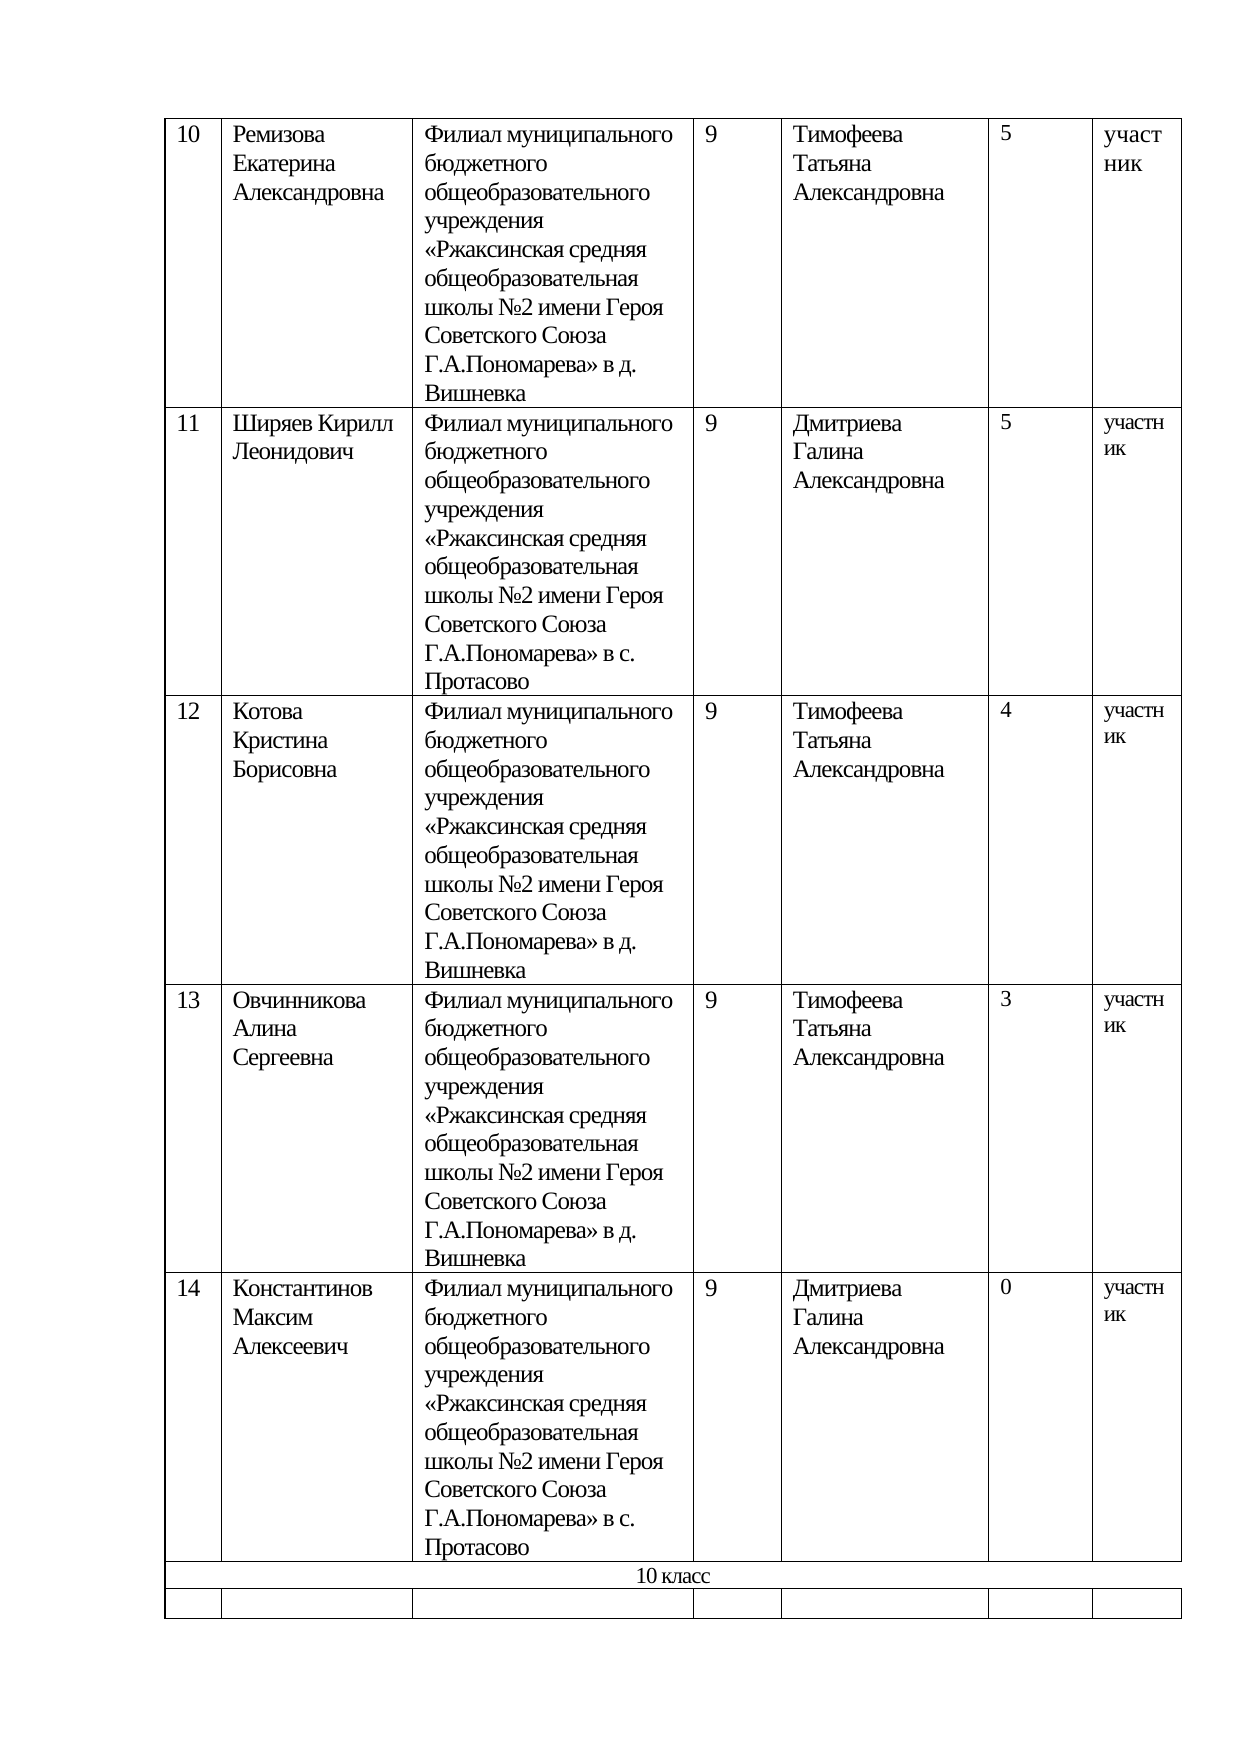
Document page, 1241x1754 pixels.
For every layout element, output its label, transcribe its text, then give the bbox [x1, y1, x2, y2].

table_cell 14 [166, 1273, 221, 1561]
table_cell участник [1093, 119, 1181, 407]
table_cell Ремизова Екатерина Александровна [222, 119, 412, 407]
table_cell Филиал муниципального бюджетного общеобразовательного учреждения «Ржаксинская средняя общеобразовательная школы №2 имени Героя Советского Союза Г.А.Пономарева» в д. Вишневка [413, 696, 693, 984]
table_cell Котова Кристина Борисовна [222, 696, 412, 984]
table_cell Тимофеева Татьяна Александровна [782, 696, 988, 984]
table_cell [222, 1589, 412, 1618]
table_cell Филиал муниципального бюджетного общеобразовательного учреждения «Ржаксинская средняя общеобразовательная школы №2 имени Героя Советского Союза Г.А.Пономарева» в д. Вишневка [413, 985, 693, 1272]
table_cell Филиал муниципального бюджетного общеобразовательного учреждения «Ржаксинская средняя общеобразовательная школы №2 имени Героя Советского Союза Г.А.Пономарева» в д. Вишневка [413, 119, 693, 407]
table_cell 9 [694, 408, 781, 695]
table_cell Филиал муниципального бюджетного общеобразовательного учреждения «Ржаксинская средняя общеобразовательная школы №2 имени Героя Советского Союза Г.А.Пономарева» в с. Протасово [413, 1273, 693, 1561]
table_cell участник [1093, 696, 1181, 984]
table_cell 11 [166, 408, 221, 695]
table_cell Дмитриева Галина Александровна [782, 408, 988, 695]
table_cell Овчинникова Алина Сергеевна [222, 985, 412, 1272]
table_cell 3 [989, 985, 1092, 1272]
table_cell [166, 1589, 221, 1618]
table_cell 5 [989, 119, 1092, 407]
table_cell участник [1093, 1273, 1181, 1561]
table_cell [989, 1589, 1092, 1618]
table_cell Константинов Максим Алексеевич [222, 1273, 412, 1561]
table_cell участник [1093, 985, 1181, 1272]
table_cell 4 [989, 696, 1092, 984]
table_cell [694, 1589, 781, 1618]
table_cell 10 [166, 119, 221, 407]
table_cell участник [1093, 408, 1181, 695]
table_cell 9 [694, 696, 781, 984]
table_cell Тимофеева Татьяна Александровна [782, 985, 988, 1272]
table_cell 13 [166, 985, 221, 1272]
table_cell 5 [989, 408, 1092, 695]
table_cell 12 [166, 696, 221, 984]
table_cell 9 [694, 1273, 781, 1561]
table_cell Тимофеева Татьяна Александровна [782, 119, 988, 407]
table_cell 0 [989, 1273, 1092, 1561]
table_cell Ширяев Кирилл Леонидович [222, 408, 412, 695]
table_cell Дмитриева Галина Александровна [782, 1273, 988, 1561]
table_cell 9 [694, 985, 781, 1272]
table_cell 10 класс [166, 1562, 1182, 1588]
table_cell [413, 1589, 693, 1618]
table_cell 9 [694, 119, 781, 407]
table_cell [1093, 1589, 1181, 1618]
table_cell [782, 1589, 988, 1618]
table_cell Филиал муниципального бюджетного общеобразовательного учреждения «Ржаксинская средняя общеобразовательная школы №2 имени Героя Советского Союза Г.А.Пономарева» в с. Протасово [413, 408, 693, 695]
